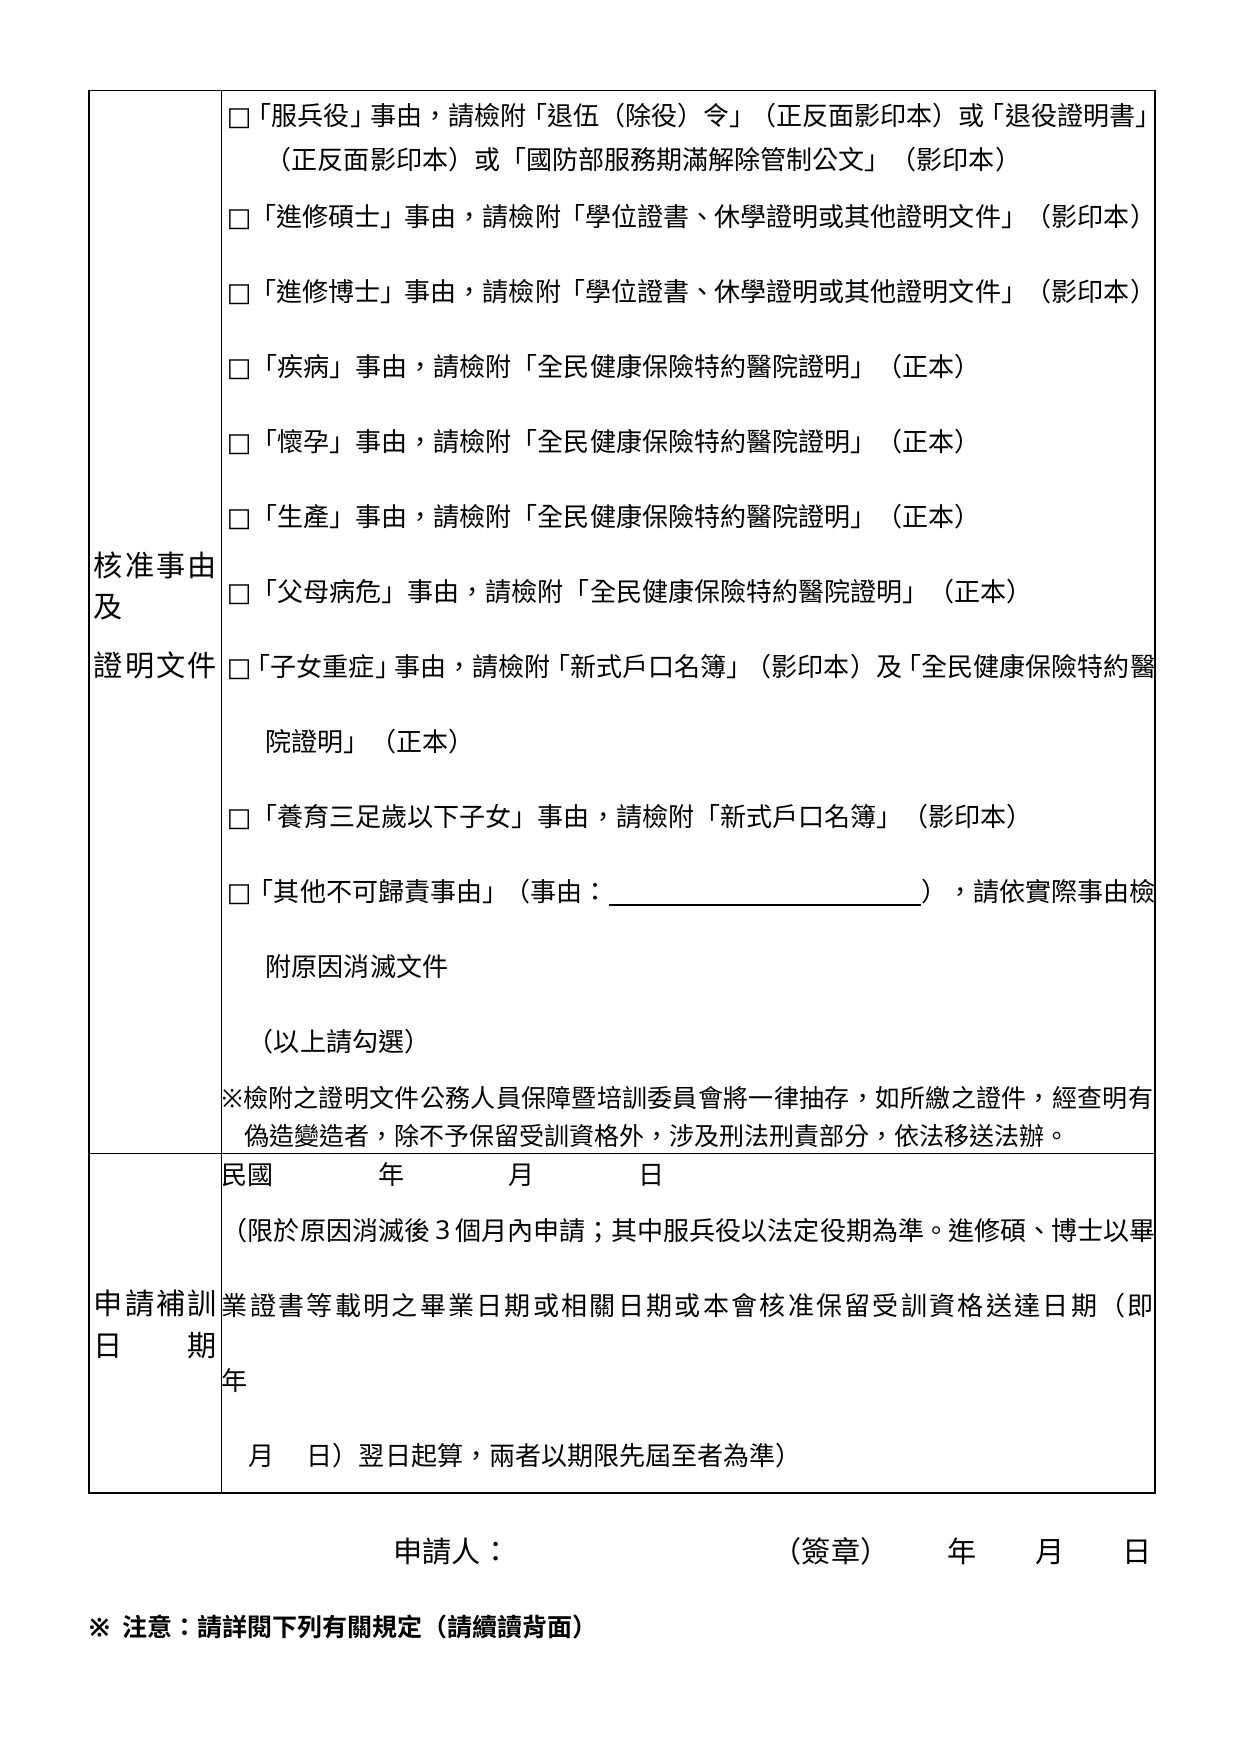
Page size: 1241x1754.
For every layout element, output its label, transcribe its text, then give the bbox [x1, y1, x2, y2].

table_cell 民國 年 月 日 （限於原因消滅後3個月內申請；其中服兵役以法定役期為準。進修碩、博士以畢業證書等載明之畢業日期或相關日期或本會核准保留受訓資格送達日期（即 年 月 日）翌日起算，兩者以期限先屆至者為準） [222, 1154, 1154, 1492]
table_cell 申請補訓 日 期 [90, 1154, 221, 1492]
text 申請人： （簽章） 年 月 日 [89, 1513, 1152, 1588]
table_cell 核准事由及 證明文件 [90, 91, 221, 1153]
table_cell □「服兵役」事由，請檢附「退伍（除役）令」（正反面影印本）或「退役證明書」（正反面影印本）或「國防部服務期滿解除管制公文」（影印本） □「進修碩士」事由，請檢附「學位證書、休學證明或其他證明文件」（影印本） □「進修博士」事由，請檢附「學位證書、休學證明或其他證明文件」（影印本） □「疾病」事由，請檢附「全民健康保險特約醫院證明」（正本） □「懷孕」事由，請檢附「全民健康保險特約醫院證明」（正本） □「生產」事由，請檢附「全民健康保險特約醫院證明」（正本） □「父母病危」事由，請檢附「全民健康保險特約醫院證明」（正本） □「子女重症」事由，請檢附「新式戶口名簿」（影印本）及「全民健康保險特約醫院證明」（正本） □「養育三足歲以下子女」事由，請檢附「新式戶口名簿」（影印本） □「其他不可歸責事由」（事由： ），請依實際事由檢附原因消滅文件 （以上請勾選） ※檢附之證明文件公務人員保障暨培訓委員會將一律抽存，如所繳之證件，經查明有偽造變造者，除不予保留受訓資格外，涉及刑法刑責部分，依法移送法辦。 [222, 91, 1154, 1153]
list 注意：請詳閱下列有關規定（請續讀背面） [89, 1606, 1152, 1644]
